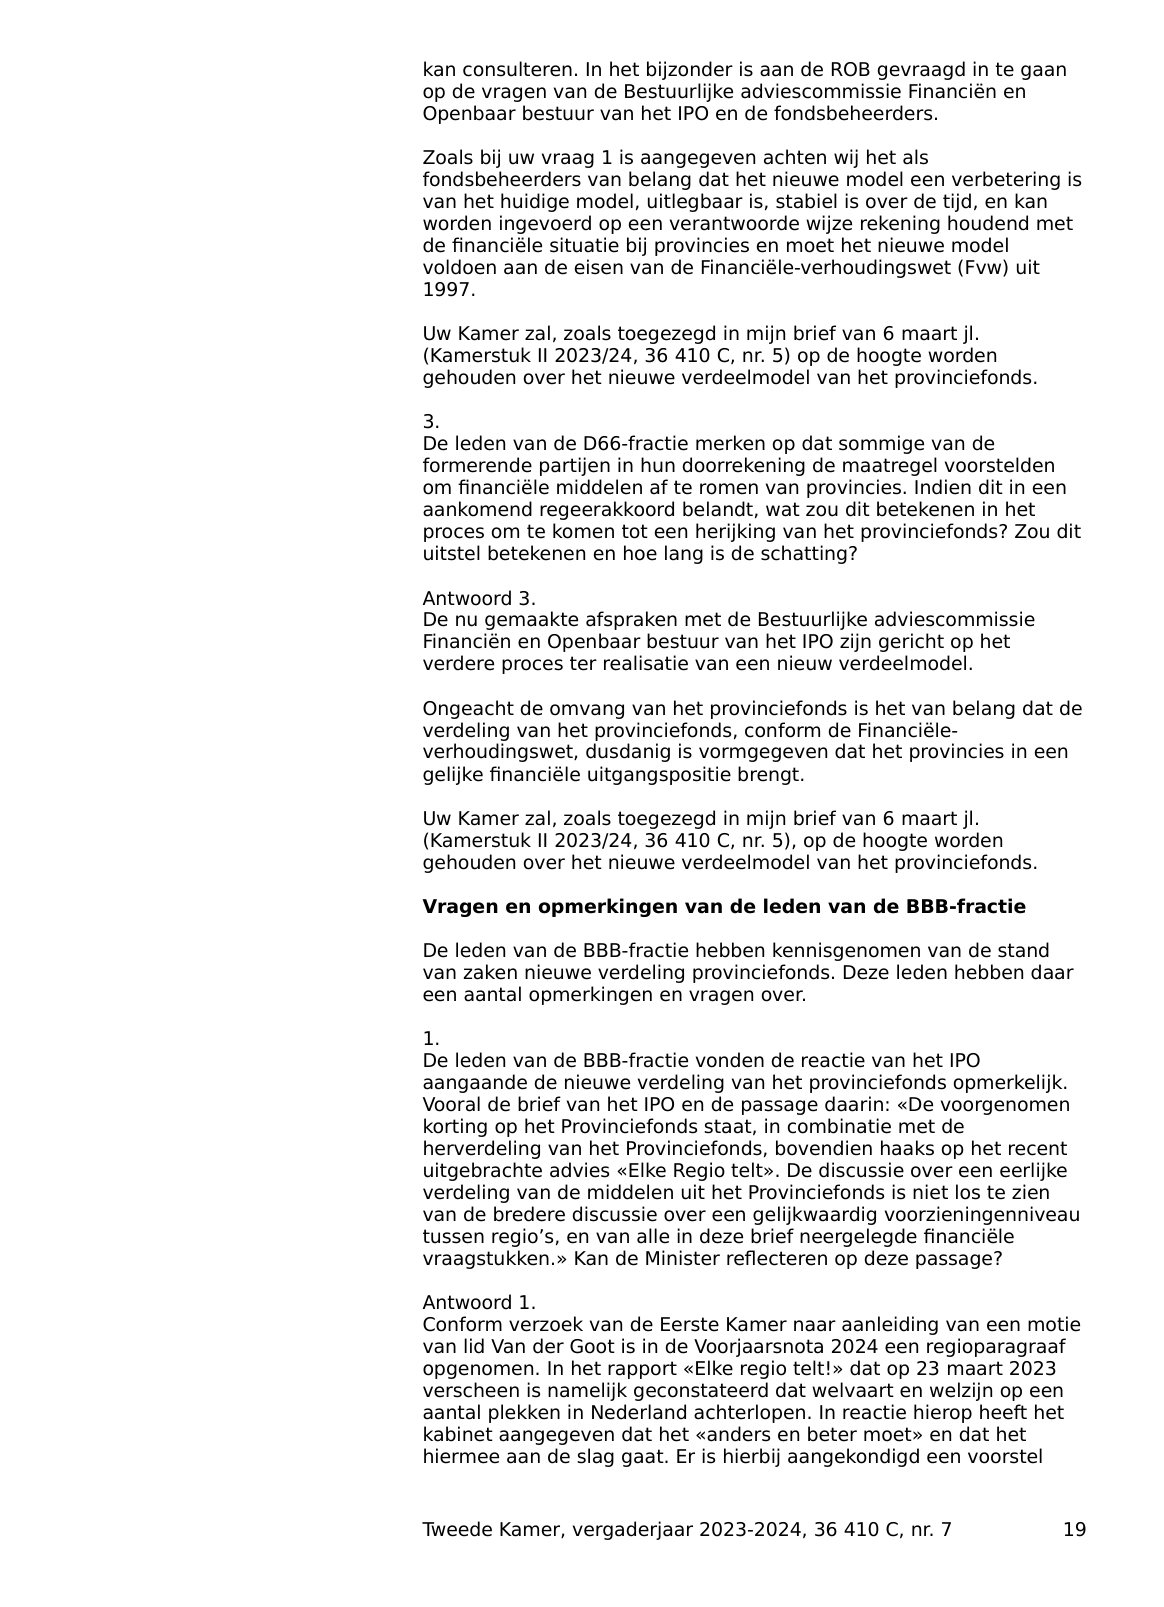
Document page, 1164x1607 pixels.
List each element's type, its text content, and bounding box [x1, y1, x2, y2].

text 1. [422, 1028, 1087, 1050]
text Uw Kamer zal, zoals toegezegd in mijn brief van 6 maart jl. (Kamerstuk II 2023/24, 36 410 C, nr. 5), op de hoogte worden gehouden over het nieuwe verdeelmodel van het provinciefonds. [422, 808, 1087, 873]
text Uw Kamer zal, zoals toegezegd in mijn brief van 6 maart jl. (Kamerstuk II 2023/24, 36 410 C, nr. 5) op de hoogte worden gehouden over het nieuwe verdeelmodel van het provinciefonds. [422, 323, 1087, 389]
text De leden van de BBB-fractie vonden de reactie van het IPO aangaande de nieuwe verdeling van het provinciefonds opmerkelijk. Vooral de brief van het IPO en de passage daarin: «De voorgenomen korting op het Provinciefonds staat, in combinatie met de herverdeling van het Provinciefonds, bovendien haaks op het recent uitgebrachte advies «Elke Regio telt». De discussie over een eerlijke verdeling van de middelen uit het Provinciefonds is niet los te zien van de bredere discussie over een gelijkwaardig voorzieningenniveau tussen regio’s, en van alle in deze brief neergelegde financiële vraagstukken.» Kan de Minister reflecteren op deze passage? [422, 1050, 1087, 1270]
subtitle Vragen en opmerkingen van de leden van de BBB-fractie [422, 896, 1087, 918]
text Antwoord 3. [422, 587, 1087, 609]
text De nu gemaakte afspraken met de Bestuurlijke adviescommissie Financiën en Openbaar bestuur van het IPO zijn gericht op het verdere proces ter realisatie van een nieuw verdeelmodel. [422, 609, 1087, 675]
text De leden van de D66-fractie merken op dat sommige van de formerende partijen in hun doorrekening de maatregel voorstelden om financiële middelen af te romen van provincies. Indien dit in een aankomend regeerakkoord belandt, wat zou dit betekenen in het proces om te komen tot een herijking van het provinciefonds? Zou dit uitstel betekenen en hoe lang is de schatting? [422, 433, 1087, 565]
text De leden van de BBB-fractie hebben kennisgenomen van de stand van zaken nieuwe verdeling provinciefonds. Deze leden hebben daar een aantal opmerkingen en vragen over. [422, 940, 1087, 1006]
text Antwoord 1. [422, 1292, 1087, 1314]
text Zoals bij uw vraag 1 is aangegeven achten wij het als fondsbeheerders van belang dat het nieuwe model een verbetering is van het huidige model, uitlegbaar is, stabiel is over de tijd, en kan worden ingevoerd op een verantwoorde wijze rekening houdend met de financiële situatie bij provincies en moet het nieuwe model voldoen aan de eisen van de Financiële-verhoudingswet (Fvw) uit 1997. [422, 147, 1087, 301]
text Conform verzoek van de Eerste Kamer naar aanleiding van een motie van lid Van der Goot is in de Voorjaarsnota 2024 een regioparagraaf opgenomen. In het rapport «Elke regio telt!» dat op 23 maart 2023 verscheen is namelijk geconstateerd dat welvaart en welzijn op een aantal plekken in Nederland achterlopen. In reactie hierop heeft het kabinet aangegeven dat het «anders en beter moet» en dat het hiermee aan de slag gaat. Er is hierbij aangekondigd een voorstel [422, 1314, 1087, 1468]
text 3. [422, 411, 1087, 433]
text Ongeacht de omvang van het provinciefonds is het van belang dat de verdeling van het provinciefonds, conform de Financiële-verhoudingswet, dusdanig is vormgegeven dat het provincies in een gelijke financiële uitgangspositie brengt. [422, 697, 1087, 785]
text kan consulteren. In het bijzonder is aan de ROB gevraagd in te gaan op de vragen van de Bestuurlijke adviescommissie Financiën en Openbaar bestuur van het IPO en de fondsbeheerders. [422, 59, 1087, 125]
